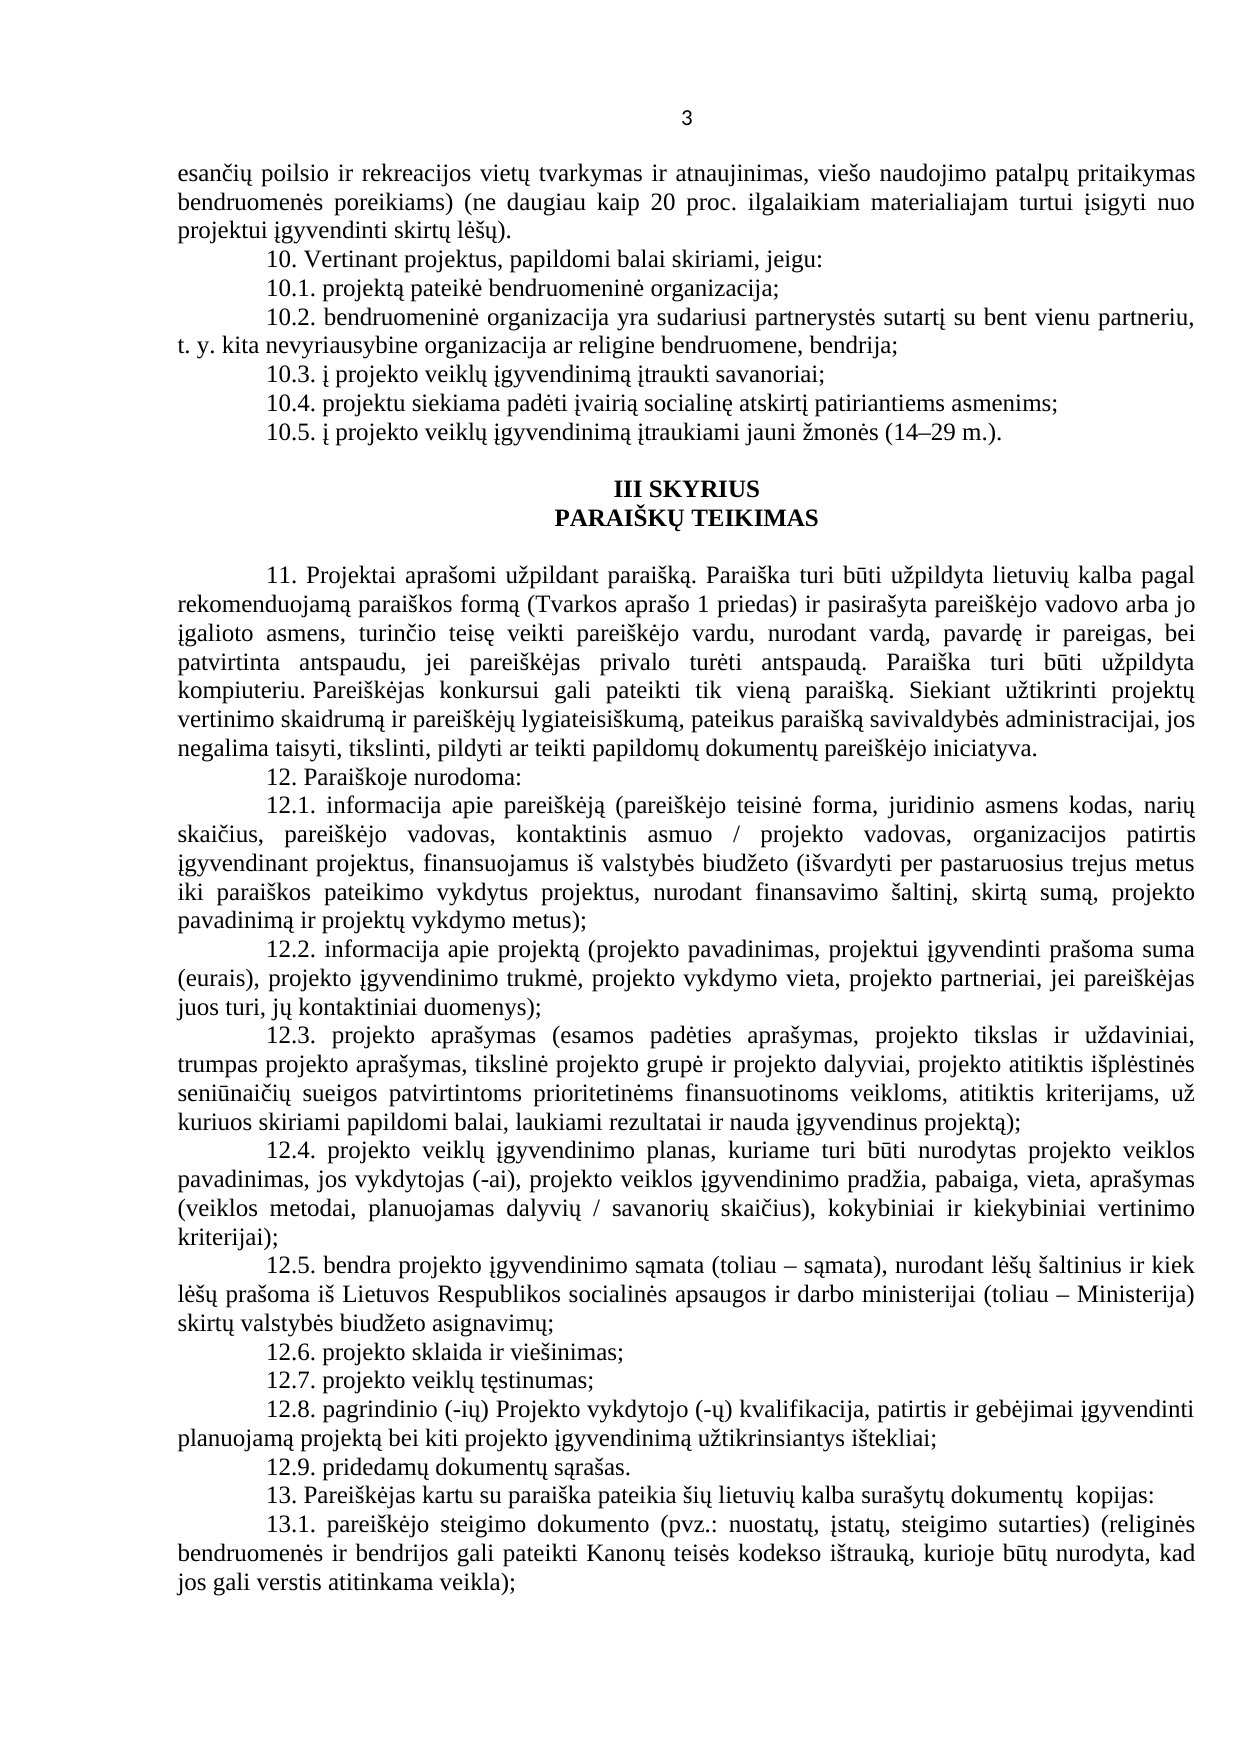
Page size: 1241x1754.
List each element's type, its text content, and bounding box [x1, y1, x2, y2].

text 12.7. projekto veiklų tęstinumas; [177, 1365, 1196, 1394]
text 12.6. projekto sklaida ir viešinimas; [177, 1337, 1196, 1365]
text III SKYRIUS [177, 474, 1196, 503]
text 13. Pareiškėjas kartu su paraiška pateikia šių lietuvių kalba surašytų dokumentų kopijas: [177, 1480, 1196, 1509]
text 12.5. bendra projekto įgyvendinimo sąmata (toliau – sąmata), nurodant lėšų šaltinius ir kiek lėšų prašoma iš Lietuvos Respublikos socialinės apsaugos ir darbo ministerijai (toliau – Ministerija) skirtų valstybės biudžeto asignavimų; [177, 1250, 1196, 1337]
text esančių poilsio ir rekreacijos vietų tvarkymas ir atnaujinimas, viešo naudojimo patalpų pritaikymas bendruomenės poreikiams) (ne daugiau kaip 20 proc. ilgalaikiam materialiajam turtui įsigyti nuo projektui įgyvendinti skirtų lėšų). [177, 158, 1196, 244]
text 12.3. projekto aprašymas (esamos padėties aprašymas, projekto tikslas ir uždaviniai, trumpas projekto aprašymas, tikslinė projekto grupė ir projekto dalyviai, projekto atitiktis išplėstinės seniūnaičių sueigos patvirtintoms prioritetinėms finansuotinoms veikloms, atitiktis kriterijams, už kuriuos skiriami papildomi balai, laukiami rezultatai ir nauda įgyvendinus projektą); [177, 1020, 1196, 1135]
text 12.9. pridedamų dokumentų sąrašas. [177, 1452, 1196, 1480]
text 11. Projektai aprašomi užpildant paraišką. Paraiška turi būti užpildyta lietuvių kalba pagal rekomenduojamą paraiškos formą (Tvarkos aprašo 1 priedas) ir pasirašyta pareiškėjo vadovo arba jo įgalioto asmens, turinčio teisę veikti pareiškėjo vardu, nurodant vardą, pavardę ir pareigas, bei patvirtinta antspaudu, jei pareiškėjas privalo turėti antspaudą. Paraiška turi būti užpildyta kompiuteriu. Pareiškėjas konkursui gali pateikti tik vieną paraišką. Siekiant užtikrinti projektų vertinimo skaidrumą ir pareiškėjų lygiateisiškumą, pateikus paraišką savivaldybės administracijai, jos negalima taisyti, tikslinti, pildyti ar teikti papildomų dokumentų pareiškėjo iniciatyva. [177, 560, 1196, 762]
text 10.1. projektą pateikė bendruomeninė organizacija; [177, 273, 1196, 302]
text 10. Vertinant projektus, papildomi balai skiriami, jeigu: [177, 244, 1196, 273]
text 10.2. bendruomeninė organizacija yra sudariusi partnerystės sutartį su bent vienu partneriu, t. y. kita nevyriausybine organizacija ar religine bendruomene, bendrija; [177, 302, 1196, 359]
text 12.1. informacija apie pareiškėją (pareiškėjo teisinė forma, juridinio asmens kodas, narių skaičius, pareiškėjo vadovas, kontaktinis asmuo / projekto vadovas, organizacijos patirtis įgyvendinant projektus, finansuojamus iš valstybės biudžeto (išvardyti per pastaruosius trejus metus iki paraiškos pateikimo vykdytus projektus, nurodant finansavimo šaltinį, skirtą sumą, projekto pavadinimą ir projektų vykdymo metus); [177, 790, 1196, 934]
text 12. Paraiškoje nurodoma: [177, 762, 1196, 790]
text 10.5. į projekto veiklų įgyvendinimą įtraukiami jauni žmonės (14–29 m.). [177, 417, 1196, 445]
text 12.4. projekto veiklų įgyvendinimo planas, kuriame turi būti nurodytas projekto veiklos pavadinimas, jos vykdytojas (-ai), projekto veiklos įgyvendinimo pradžia, pabaiga, vieta, aprašymas (veiklos metodai, planuojamas dalyvių / savanorių skaičius), kokybiniai ir kiekybiniai vertinimo kriterijai); [177, 1135, 1196, 1250]
text 10.3. į projekto veiklų įgyvendinimą įtraukti savanoriai; [177, 359, 1196, 388]
text 12.2. informacija apie projektą (projekto pavadinimas, projektui įgyvendinti prašoma suma (eurais), projekto įgyvendinimo trukmė, projekto vykdymo vieta, projekto partneriai, jei pareiškėjas juos turi, jų kontaktiniai duomenys); [177, 934, 1196, 1020]
text 10.4. projektu siekiama padėti įvairią socialinę atskirtį patiriantiems asmenims; [177, 388, 1196, 417]
text PARAIŠKŲ TEIKIMAS [177, 503, 1196, 532]
text 12.8. pagrindinio (-ių) Projekto vykdytojo (-ų) kvalifikacija, patirtis ir gebėjimai įgyvendinti planuojamą projektą bei kiti projekto įgyvendinimą užtikrinsiantys ištekliai; [177, 1394, 1196, 1452]
text 13.1. pareiškėjo steigimo dokumento (pvz.: nuostatų, įstatų, steigimo sutarties) (religinės bendruomenės ir bendrijos gali pateikti Kanonų teisės kodekso ištrauką, kurioje būtų nurodyta, kad jos gali verstis atitinkama veikla); [177, 1509, 1196, 1595]
